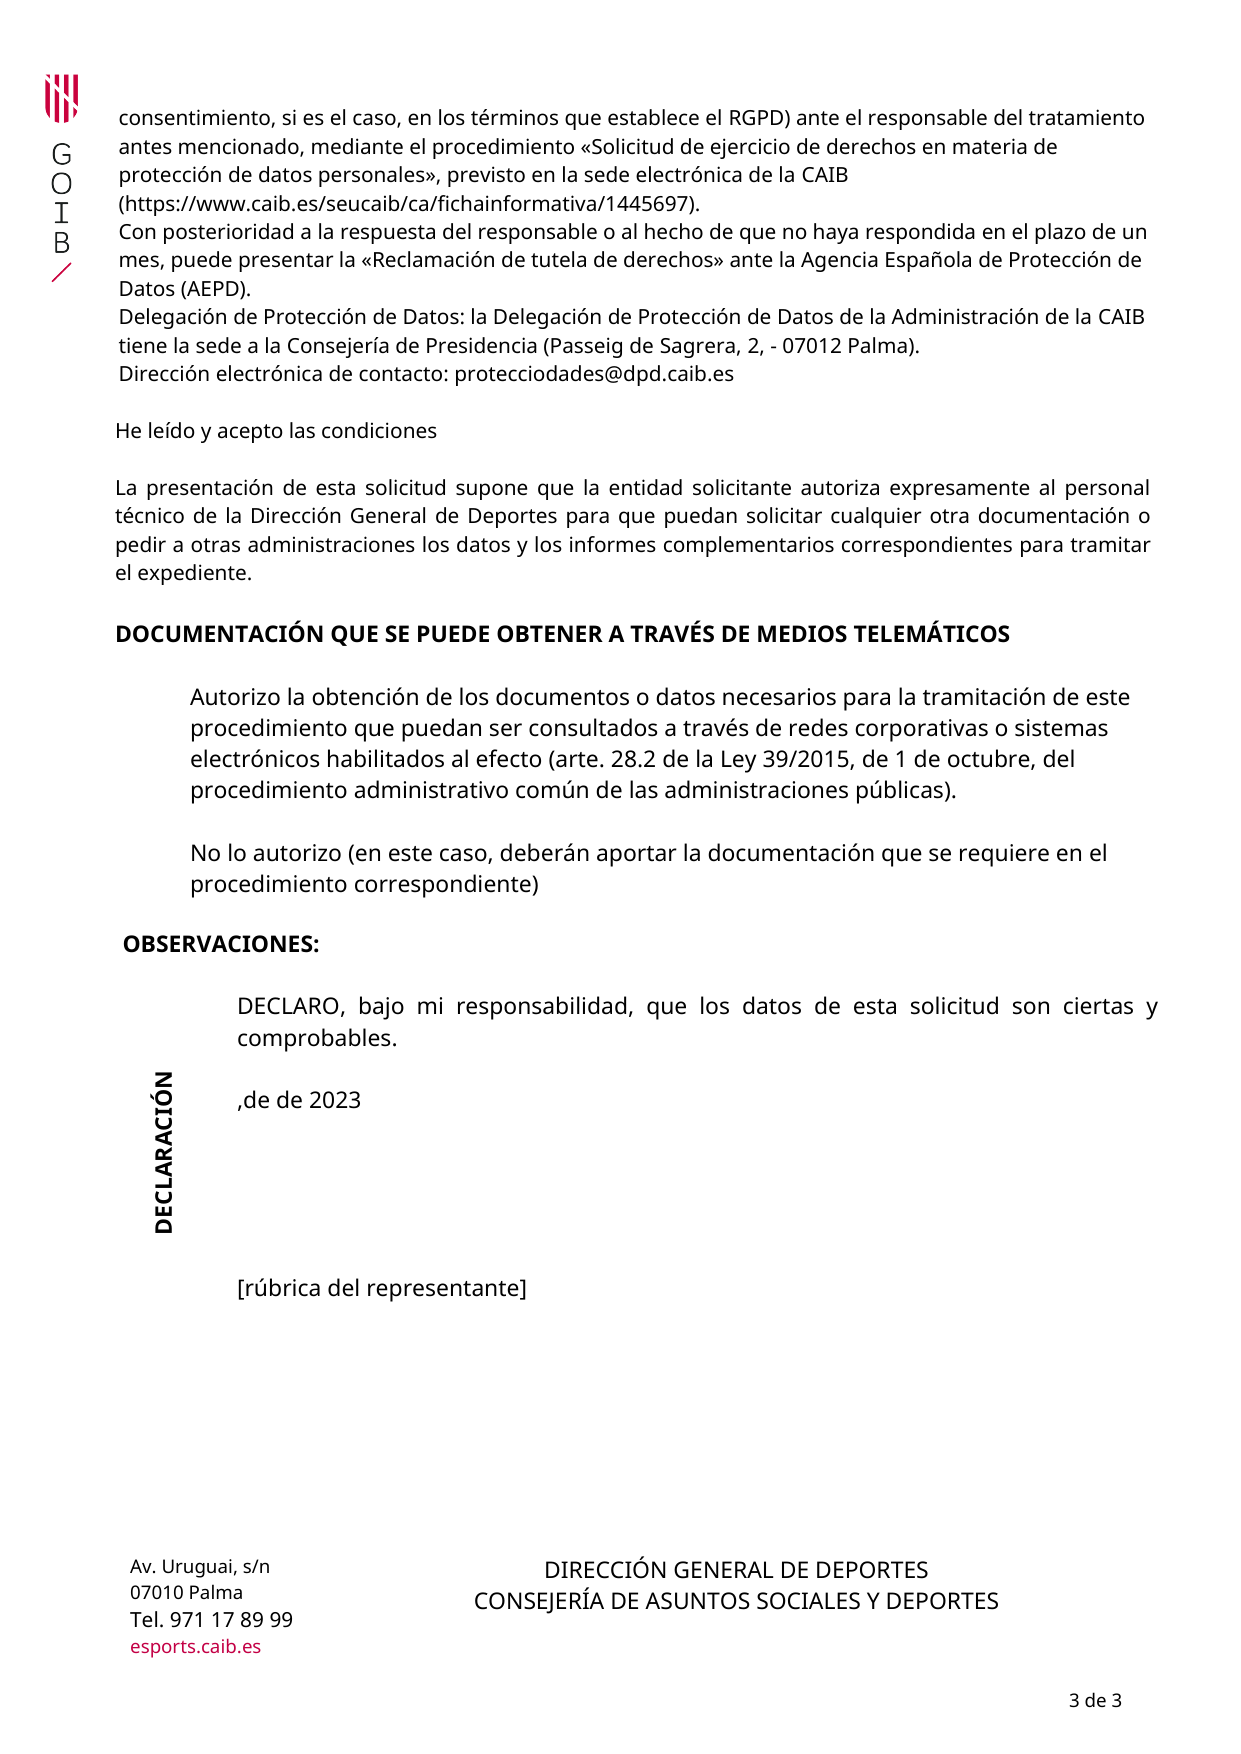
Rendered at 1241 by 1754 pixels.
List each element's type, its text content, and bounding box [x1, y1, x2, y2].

table_cell DECLARO, bajo mi responsabilidad, que los datos de esta solicitud son ciertas y comprobables. ,de de 2023 [rúbrica del representante] [230, 990, 1167, 1315]
table_cell consentimiento, si es el caso, en los términos que establece el RGPD) ante el responsable del tratamiento antes mencionado, mediante el procedimiento «Solicitud de ejercicio de derechos en materia de protección de datos personales», previsto en la sede electrónica de la CAIB (https://www.caib.es/seucaib/ca/fichainformativa/1445697). Con posterioridad a la respuesta del responsable o al hecho de que no haya respondida en el plazo de un mes, puede presentar la «Reclamación de tutela de derechos» ante la Agencia Española de Protección de Datos (AEPD). Delegación de Protección de Datos: la Delegación de Protección de Datos de la Administración de la CAIB tiene la sede a la Consejería de Presidencia (Passeig de Sagrera, 2, - 07012 Palma). Dirección electrónica de contacto: protecciodades@dpd.caib.es He leído y acepto las condiciones La presentación de esta solicitud supone que la entidad solicitante autoriza expresamente al personal técnico de la Dirección General de Deportes para que puedan solicitar cualquier otra documentación o pedir a otras administraciones los datos y los informes complementarios correspondientes para tramitar el expediente. [108, 104, 1167, 618]
picture [17, 51, 107, 313]
table_cell DECLARACIÓN [108, 990, 229, 1315]
table_cell DOCUMENTACIÓN QUE SE PUEDE OBTENER A TRAVÉS DE MEDIOS TELEMÁTICOS Autorizo la obtención de los documentos o datos necesarios para la tramitación de este procedimiento que puedan ser consultados a través de redes corporativas o sistemas electrónicos habilitados al efecto (arte. 28.2 de la Ley 39/2015, de 1 de octubre, del procedimiento administrativo común de las administraciones públicas). No lo autorizo (en este caso, deberán aportar la documentación que se requiere en el procedimiento correspondiente) OBSERVACIONES: [108, 618, 1167, 990]
